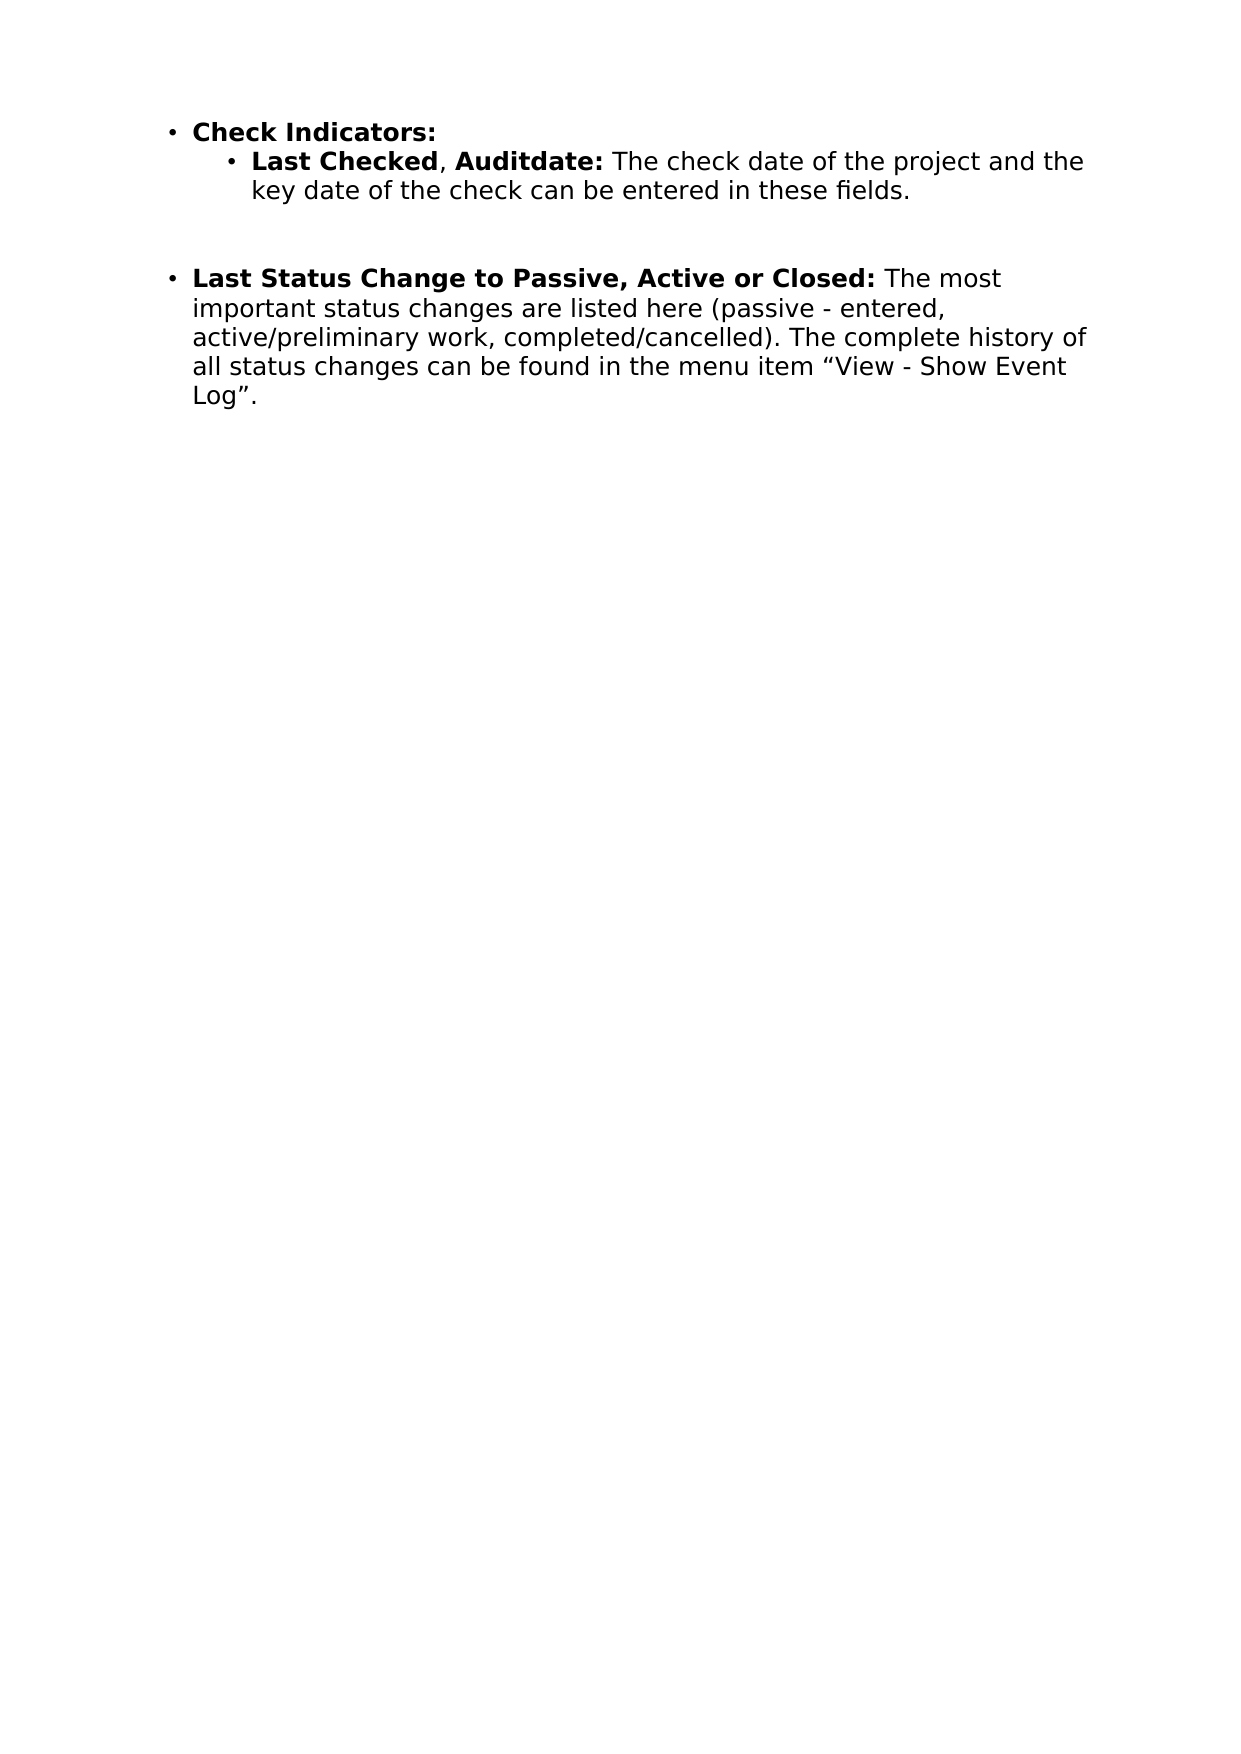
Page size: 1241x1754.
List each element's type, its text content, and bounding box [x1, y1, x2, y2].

list Last Checked, Auditdate: The check date of the project and the key date of the check can be entered in these fields. [236, 147, 1122, 206]
list Last Status Change to Passive, Active or Closed: The most important status changes are listed here (passive - entered, active/preliminary work, completed/cancelled). The complete history of all status changes can be found in the menu item “View - Show Event Log”. [177, 264, 1122, 410]
list Check Indicators: [177, 118, 1122, 147]
